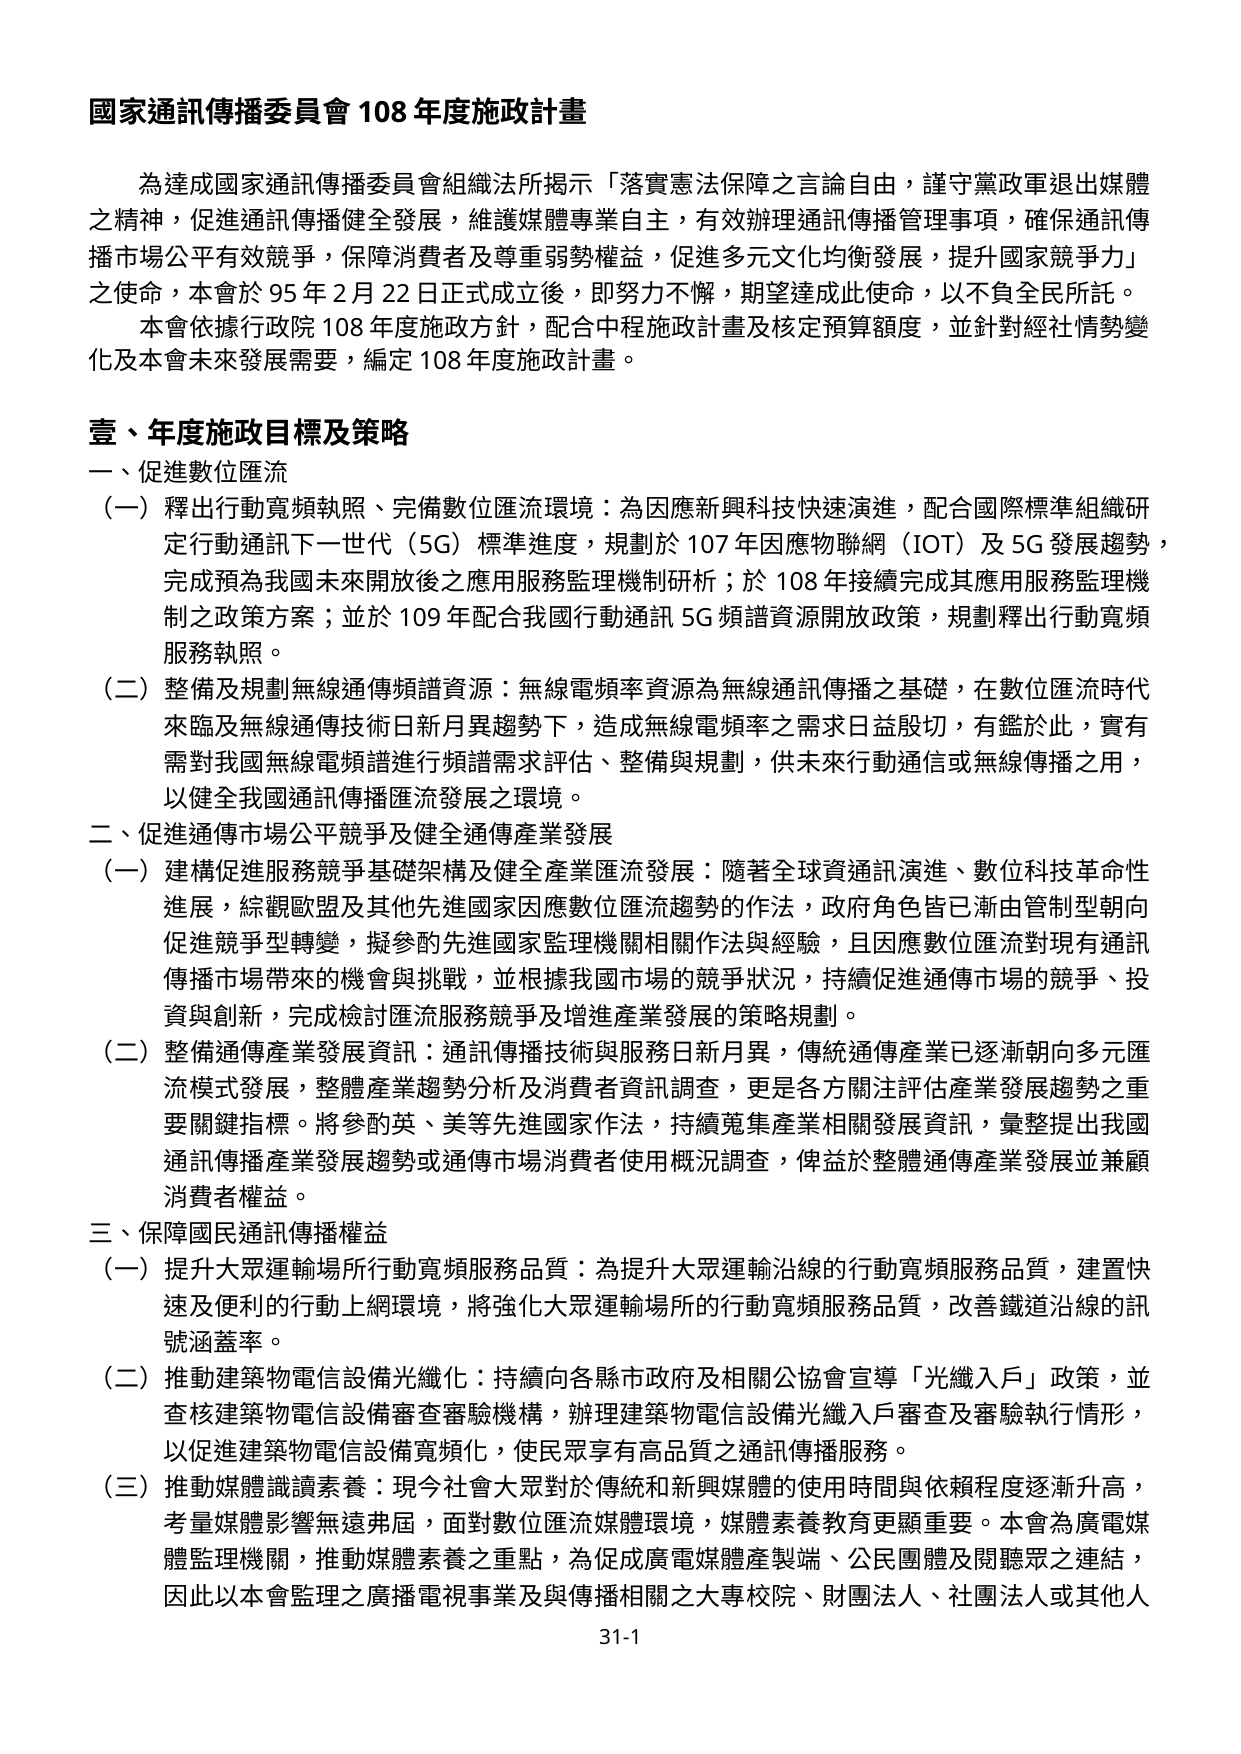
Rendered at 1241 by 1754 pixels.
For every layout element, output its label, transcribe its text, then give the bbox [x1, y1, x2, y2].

text （二）整備通傳產業發展資訊：通訊傳播技術與服務日新月異，傳統通傳產業已逐漸朝向多元匯流模式發展，整體產業趨勢分析及消費者資訊調查，更是各方關注評估產業發展趨勢之重要關鍵指標。將參酌英、美等先進國家作法，持續蒐集產業相關發展資訊，彙整提出我國通訊傳播產業發展趨勢或通傳市場消費者使用概況調查，俾益於整體通傳產業發展並兼顧消費者權益。 [89, 1032, 1152, 1213]
text （一）提升大眾運輸場所行動寬頻服務品質：為提升大眾運輸沿線的行動寬頻服務品質，建置快速及便利的行動上網環境，將強化大眾運輸場所的行動寬頻服務品質，改善鐵道沿線的訊號涵蓋率。 [89, 1250, 1152, 1358]
text （二）整備及規劃無線通傳頻譜資源：無線電頻率資源為無線通訊傳播之基礎，在數位匯流時代來臨及無線通傳技術日新月異趨勢下，造成無線電頻率之需求日益殷切，有鑑於此，實有需對我國無線電頻譜進行頻譜需求評估、整備與規劃，供未來行動通信或無線傳播之用，以健全我國通訊傳播匯流發展之環境。 [89, 670, 1152, 815]
text （二）推動建築物電信設備光纖化：持續向各縣市政府及相關公協會宣導「光纖入戶」政策，並查核建築物電信設備審查審驗機構，辦理建築物電信設備光纖入戶審查及審驗執行情形，以促進建築物電信設備寬頻化，使民眾享有高品質之通訊傳播服務。 [89, 1358, 1152, 1467]
text 國家通訊傳播委員會108年度施政計畫 [89, 89, 1152, 131]
text 三、保障國民通訊傳播權益 [89, 1213, 1152, 1250]
text 本會依據行政院108年度施政方針，配合中程施政計畫及核定預算額度，並針對經社情勢變化及本會未來發展需要，編定108年度施政計畫。 [89, 309, 1152, 376]
text （一）釋出行動寬頻執照、完備數位匯流環境：為因應新興科技快速演進，配合國際標準組織研定行動通訊下一世代（5G）標準進度，規劃於107年因應物聯網（IOT）及5G發展趨勢，完成預為我國未來開放後之應用服務監理機制研析；於108年接續完成其應用服務監理機制之政策方案；並於109年配合我國行動通訊5G頻譜資源開放政策，規劃釋出行動寬頻服務執照。 [89, 488, 1152, 670]
text 為達成國家通訊傳播委員會組織法所揭示「落實憲法保障之言論自由，謹守黨政軍退出媒體之精神，促進通訊傳播健全發展，維護媒體專業自主，有效辦理通訊傳播管理事項，確保通訊傳播市場公平有效競爭，保障消費者及尊重弱勢權益，促進多元文化均衡發展，提升國家競爭力」之使命，本會於95年2月22日正式成立後，即努力不懈，期望達成此使命，以不負全民所託。 [89, 164, 1152, 309]
text （一）建構促進服務競爭基礎架構及健全產業匯流發展：隨著全球資通訊演進、數位科技革命性進展，綜觀歐盟及其他先進國家因應數位匯流趨勢的作法，政府角色皆已漸由管制型朝向促進競爭型轉變，擬參酌先進國家監理機關相關作法與經驗，且因應數位匯流對現有通訊傳播市場帶來的機會與挑戰，並根據我國市場的競爭狀況，持續促進通傳市場的競爭、投資與創新，完成檢討匯流服務競爭及增進產業發展的策略規劃。 [89, 851, 1152, 1032]
text （三）推動媒體識讀素養：現今社會大眾對於傳統和新興媒體的使用時間與依賴程度逐漸升高，考量媒體影響無遠弗屆，面對數位匯流媒體環境，媒體素養教育更顯重要。本會為廣電媒體監理機關，推動媒體素養之重點，為促成廣電媒體產製端、公民團體及閱聽眾之連結，因此以本會監理之廣播電視事業及與傳播相關之大專校院、財團法人、社團法人或其他人 [89, 1467, 1152, 1612]
text 二、促進通傳市場公平競爭及健全通傳產業發展 [89, 815, 1152, 851]
text 壹、年度施政目標及策略 [89, 411, 1152, 452]
text 一、促進數位匯流 [89, 452, 1152, 488]
